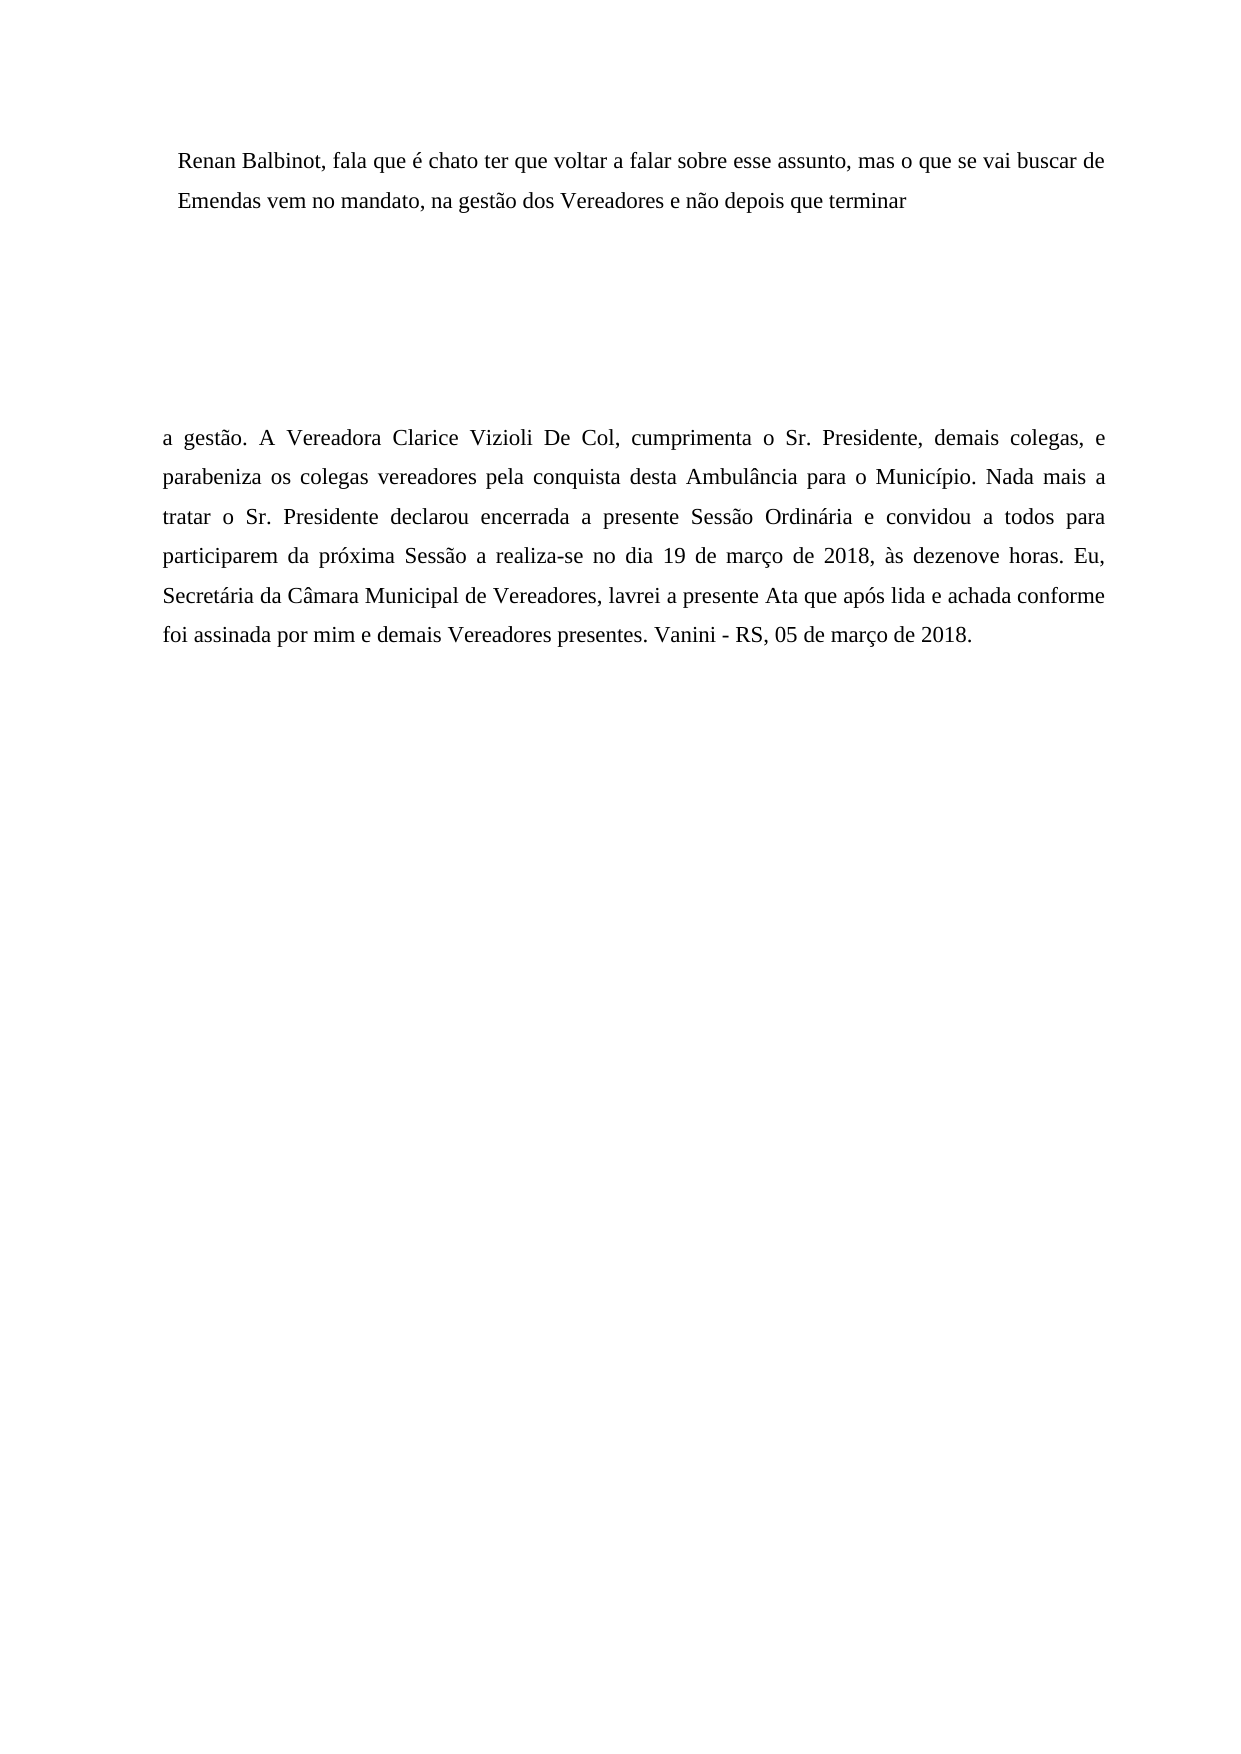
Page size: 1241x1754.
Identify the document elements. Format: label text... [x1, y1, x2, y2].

text Renan Balbinot, fala que é chato ter que voltar a falar sobre esse assunto, mas o que se vai buscar de Emendas vem no mandato, na gestão dos Vereadores e não depois que terminar [177, 148, 1107, 213]
text a gestão. A Vereadora Clarice Vizioli De Col, cumprimenta o Sr. Presidente, demais colegas, e parabeniza os colegas vereadores pela conquista desta Ambulância para o Município. Nada mais a tratar o Sr. Presidente declarou encerrada a presente Sessão Ordinária e convidou a todos para participarem da próxima Sessão a realiza-se no dia 19 de março de 2018, às dezenove horas. Eu, Secretária da Câmara Municipal de Vereadores, lavrei a presente Ata que após lida e achada conforme foi assinada por mim e demais Vereadores presentes. Vanini - RS, 05 de março de 2018. [162, 424, 1107, 648]
